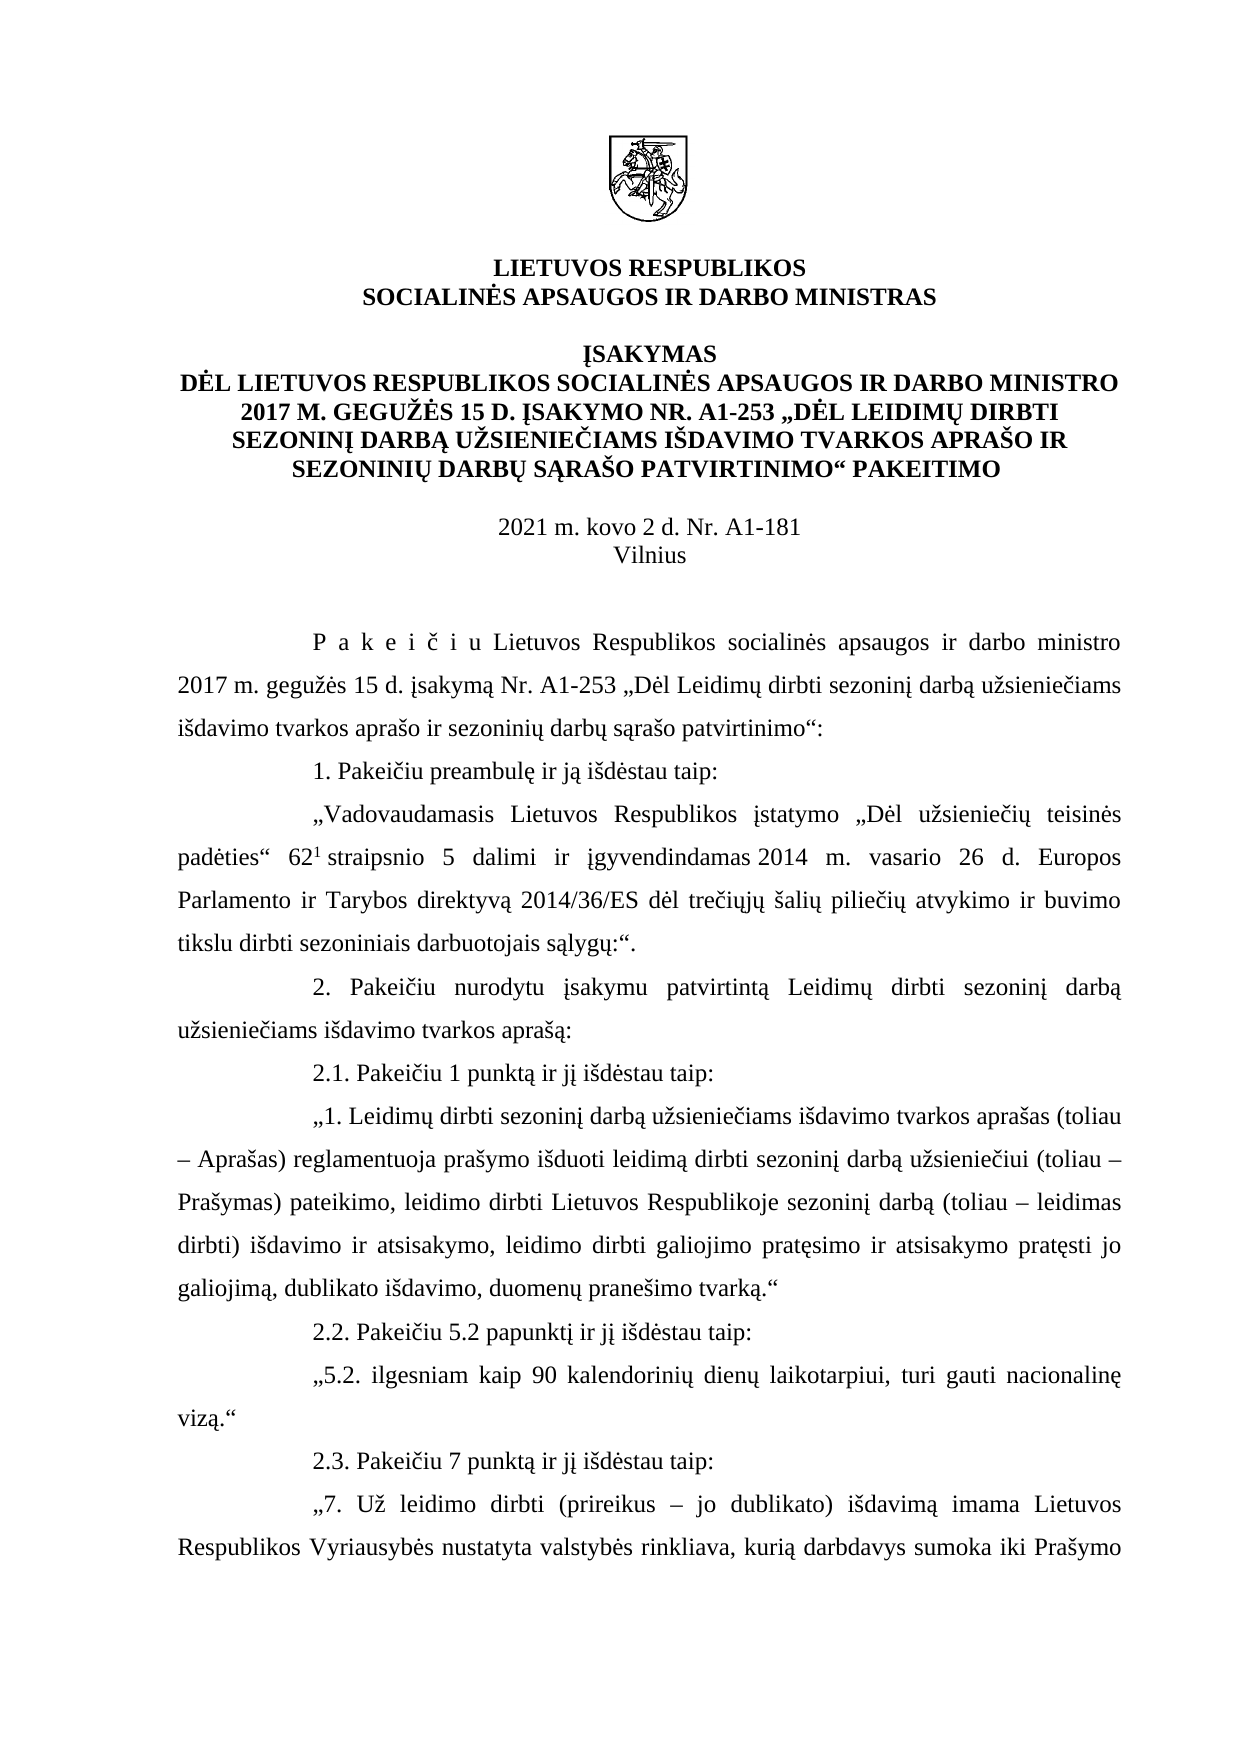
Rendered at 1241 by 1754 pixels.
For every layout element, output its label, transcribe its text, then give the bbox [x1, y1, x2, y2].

text DĖL LIETUVOS RESPUBLIKOS SOCIALINĖS APSAUGOS IR DARBO MINISTRO 2017 M. GEGUŽĖS 15 D. ĮSAKYMO NR. A1-253 „DĖL LEIDIMŲ DIRBTI SEZONINĮ DARBĄ UŽSIENIEČIAMS IŠDAVIMO TVARKOS APRAŠO IR SEZONINIŲ DARBŲ SĄRAŠO PATVIRTINIMO“ PAKEITIMO [177, 368, 1122, 483]
text Vilnius [177, 540, 1122, 569]
text 2. Pakeičiu nurodytu įsakymu patvirtintą Leidimų dirbti sezoninį darbą užsieniečiams išdavimo tvarkos aprašą: [177, 972, 1122, 1043]
text P a k e i č i u Lietuvos Respublikos socialinės apsaugos ir darbo ministro 2017 m. gegužės 15 d. įsakymą Nr. A1-253 „Dėl Leidimų dirbti sezoninį darbą užsieniečiams išdavimo tvarkos aprašo ir sezoninių darbų sąrašo patvirtinimo“: [177, 627, 1122, 742]
text 2.1. Pakeičiu 1 punktą ir jį išdėstau taip: [177, 1058, 1122, 1087]
text 1. Pakeičiu preambulę ir ją išdėstau taip: [177, 756, 1122, 785]
text „Vadovaudamasis Lietuvos Respublikos įstatymo „Dėl užsieniečių teisinės padėties“ 621 straipsnio 5 dalimi ir įgyvendindamas 2014 m. vasario 26 d. Europos Parlamento ir Tarybos direktyvą 2014/36/ES dėl trečiųjų šalių piliečių atvykimo ir buvimo tikslu dirbti sezoniniais darbuotojais sąlygų:“. [177, 799, 1122, 957]
text 2.2. Pakeičiu 5.2 papunktį ir jį išdėstau taip: [177, 1317, 1122, 1345]
text LIETUVOS RESPUBLIKOS [177, 253, 1122, 282]
text „5.2. ilgesniam kaip 90 kalendorinių dienų laikotarpiui, turi gauti nacionalinę vizą.“ [177, 1360, 1122, 1432]
text SOCIALINĖS APSAUGOS IR DARBO MINISTRAS [177, 282, 1122, 310]
text ĮSAKYMAS [177, 339, 1122, 368]
text 2021 m. kovo 2 d. Nr. A1-181 [177, 512, 1122, 540]
text „1. Leidimų dirbti sezoninį darbą užsieniečiams išdavimo tvarkos aprašas (toliau – Aprašas) reglamentuoja prašymo išduoti leidimą dirbti sezoninį darbą užsieniečiui (toliau – Prašymas) pateikimo, leidimo dirbti Lietuvos Respublikoje sezoninį darbą (toliau – leidimas dirbti) išdavimo ir atsisakymo, leidimo dirbti galiojimo pratęsimo ir atsisakymo pratęsti jo galiojimą, dublikato išdavimo, duomenų pranešimo tvarką.“ [177, 1101, 1122, 1302]
text „7. Už leidimo dirbti (prireikus – jo dublikato) išdavimą imama Lietuvos Respublikos Vyriausybės nustatyta valstybės rinkliava, kurią darbdavys sumoka iki Prašymo [177, 1489, 1122, 1561]
text 2.3. Pakeičiu 7 punktą ir jį išdėstau taip: [177, 1446, 1122, 1475]
